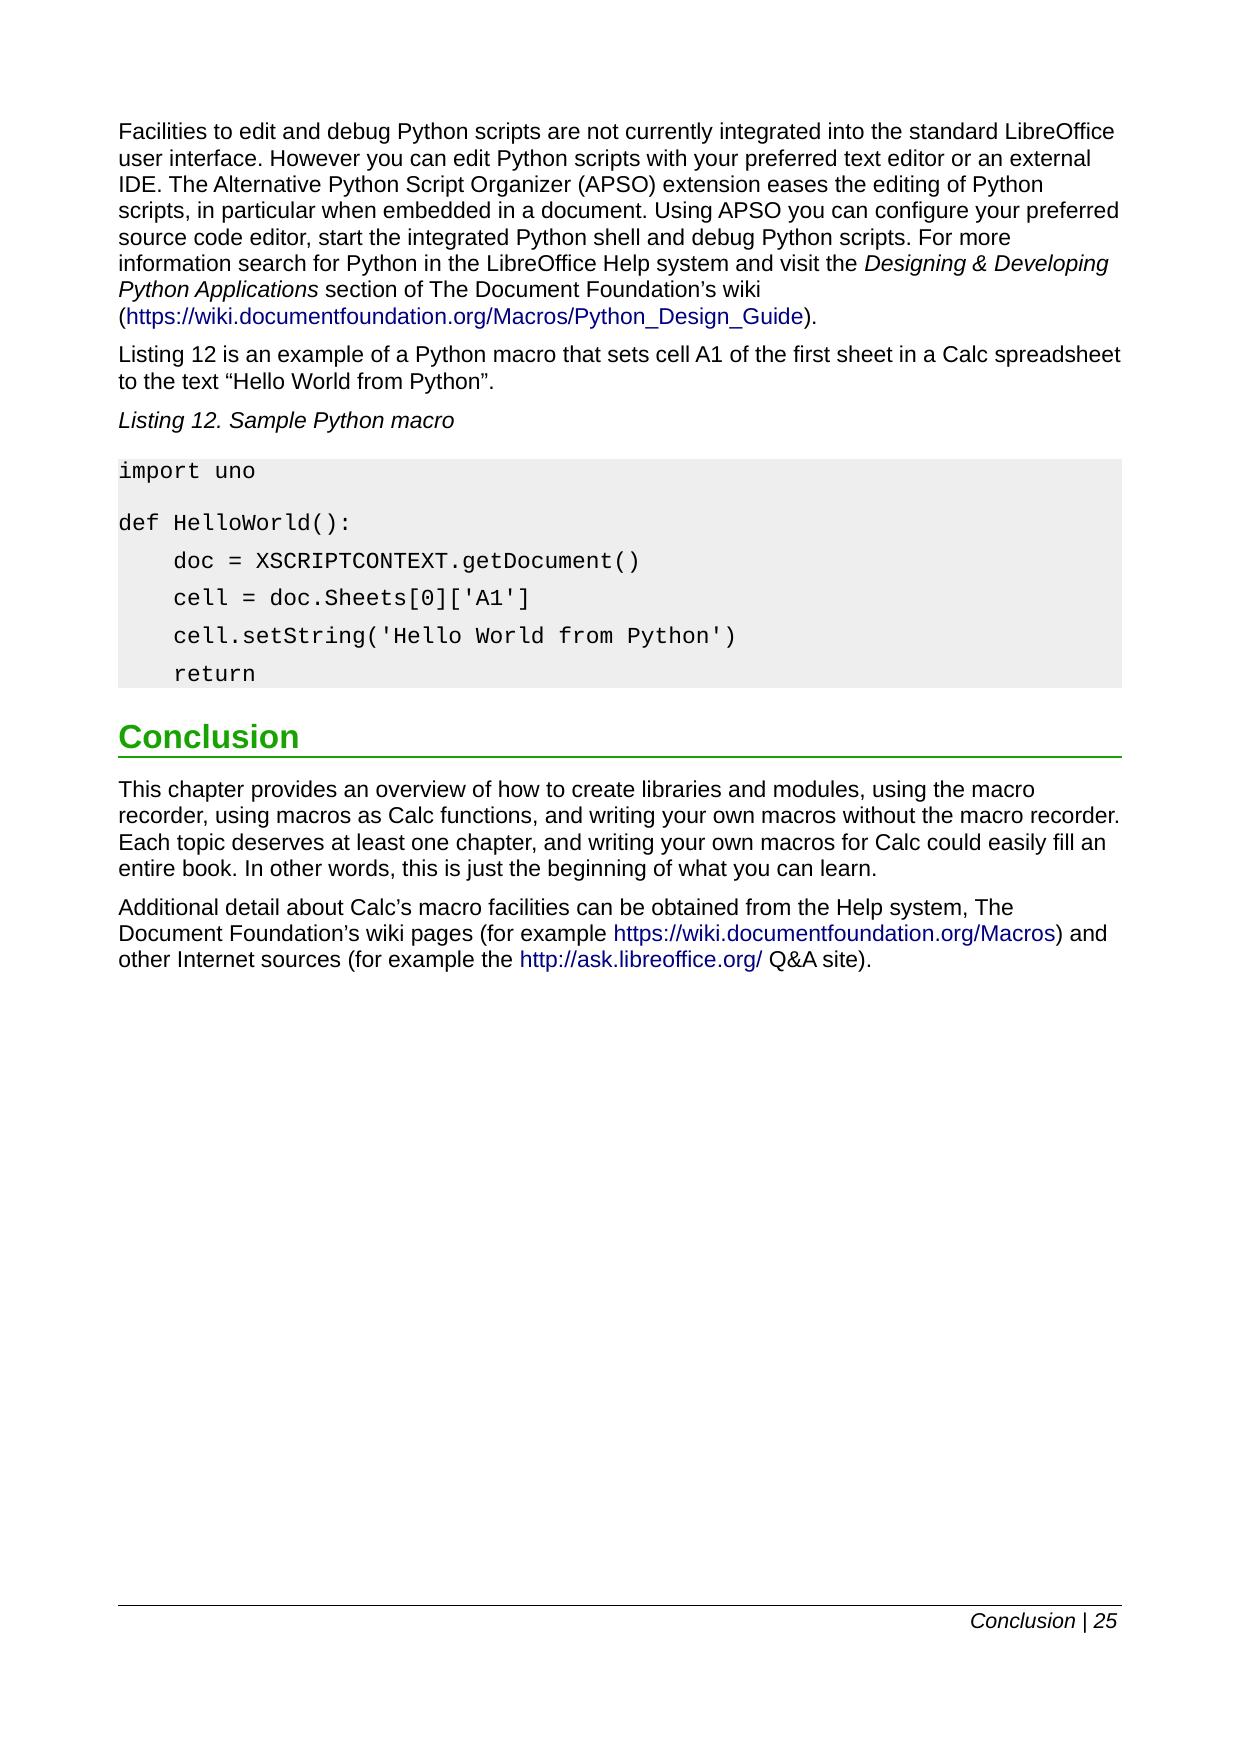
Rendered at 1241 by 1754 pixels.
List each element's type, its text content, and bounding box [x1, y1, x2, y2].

text This chapter provides an overview of how to create libraries and modules, using the macro recorder, using macros as Calc functions, and writing your own macros without the macro recorder. Each topic deserves at least one chapter, and writing your own macros for Calc could easily fill an entire book. In other words, this is just the beginning of what you can learn. [118, 776, 1122, 881]
text Listing 12 is an example of a Python macro that sets cell A1 of the first sheet in a Calc spreadsheet to the text “Hello World from Python”. [118, 341, 1122, 394]
subtitle Conclusion [118, 717, 1122, 756]
text cell = doc.Sheets[0]['A1'] [118, 587, 1122, 613]
text cell.setString('Hello World from Python') [118, 624, 1122, 650]
text Facilities to edit and debug Python scripts are not currently integrated into the standard LibreOffice user interface. However you can edit Python scripts with your preferred text editor or an external IDE. The Alternative Python Script Organizer (APSO) extension eases the editing of Python scripts, in particular when embedded in a document. Using APSO you can configure your preferred source code editor, start the integrated Python shell and debug Python scripts. For more information search for Python in the LibreOffice Help system and visit the Designing & Developing Python Applications section of The Document Foundation’s wiki (https://wiki.documentfoundation.org/Macros/Python_Design_Guide). [118, 118, 1122, 329]
text Additional detail about Calc’s macro facilities can be obtained from the Help system, The Document Foundation’s wiki pages (for example https://wiki.documentfoundation.org/Macros) and other Internet sources (for example the http://ask.libreoffice.org/ Q&A site). [118, 894, 1122, 973]
text return [118, 662, 1122, 688]
text doc = XSCRIPTCONTEXT.getDocument() [118, 549, 1122, 575]
text import uno def HelloWorld(): [118, 459, 1122, 537]
text Listing 12. Sample Python macro [118, 407, 1122, 433]
